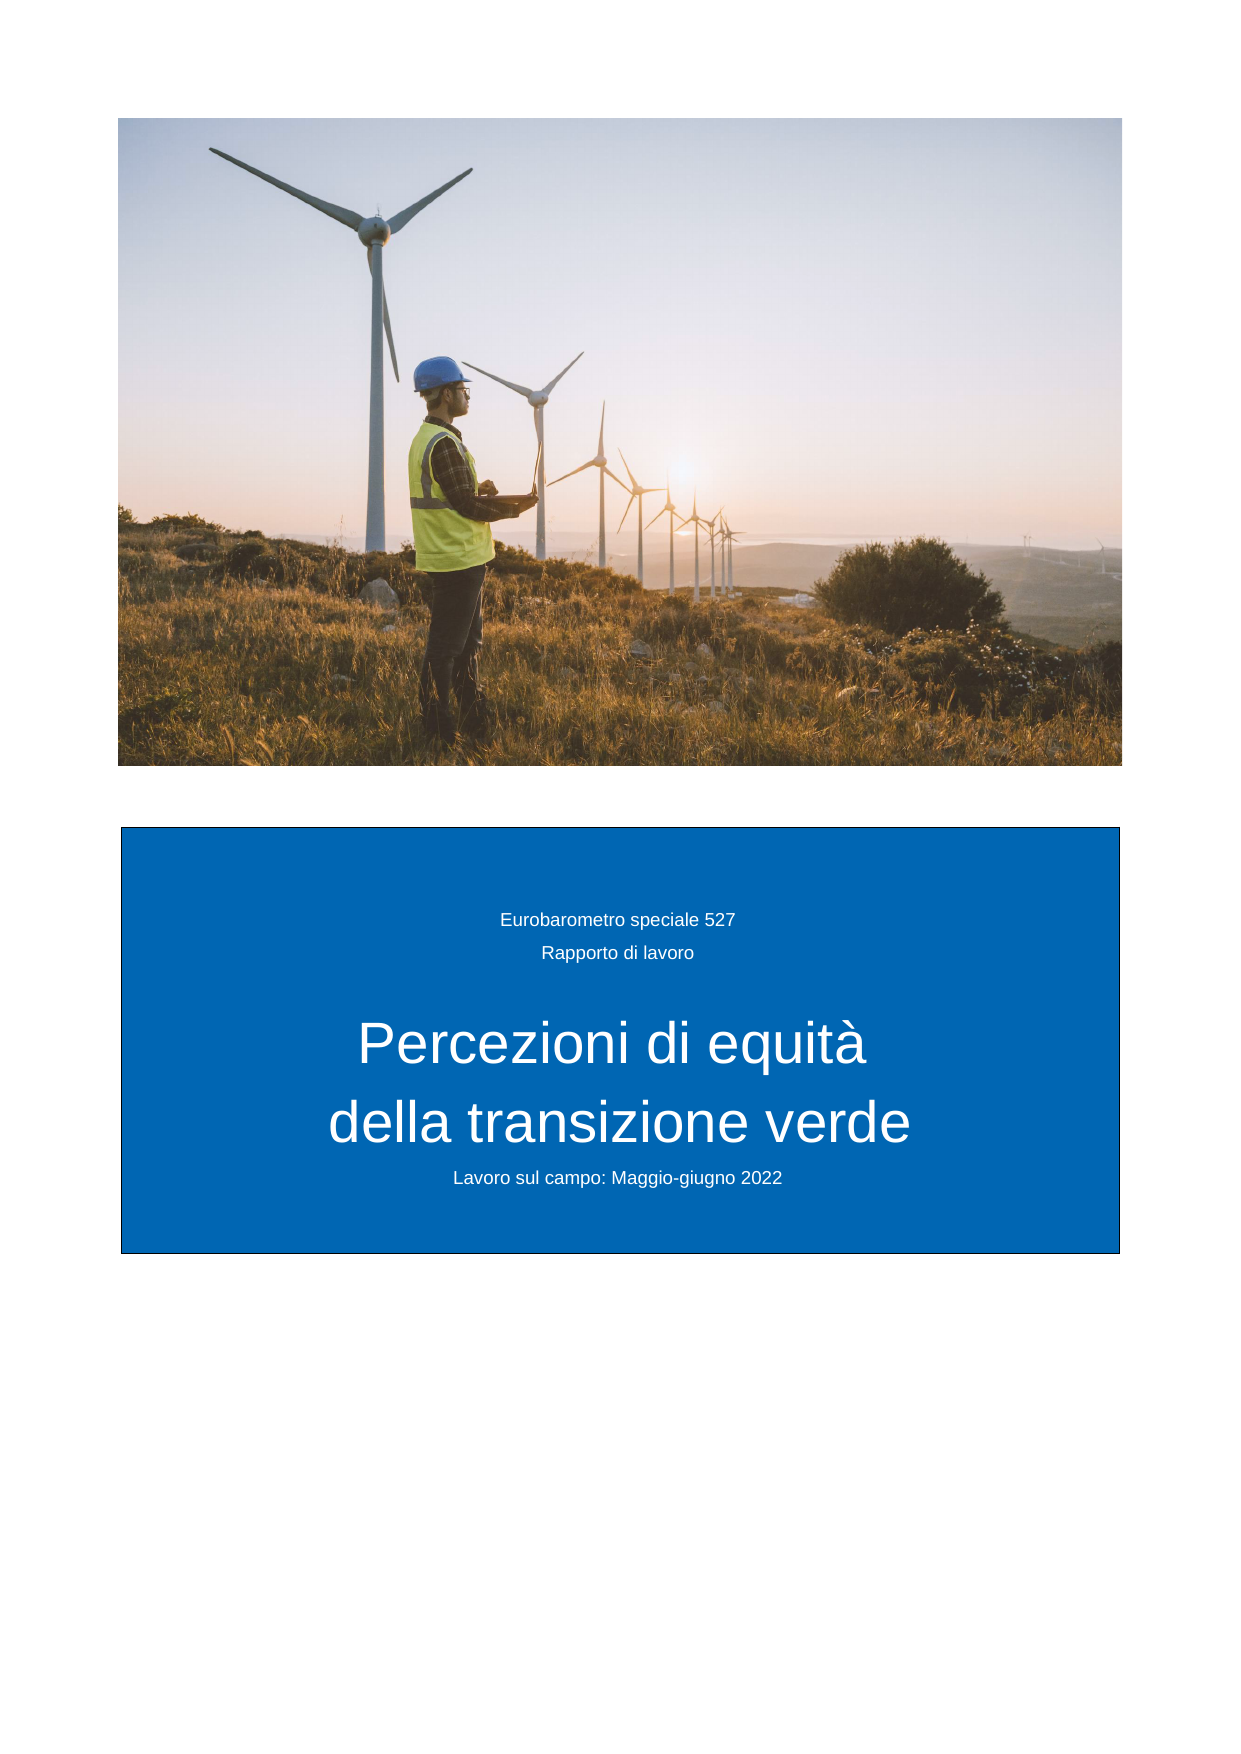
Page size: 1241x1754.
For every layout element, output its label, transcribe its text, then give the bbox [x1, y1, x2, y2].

text Percezioni di equità [130, 1009, 1111, 1076]
text Rapporto di lavoro [130, 942, 1111, 963]
text Eurobarometro speciale 527 [130, 908, 1111, 930]
text della transizione verde [130, 1088, 1111, 1155]
picture [118, 118, 1123, 766]
text Lavoro sul campo: Maggio-giugno 2022 [130, 1167, 1111, 1188]
